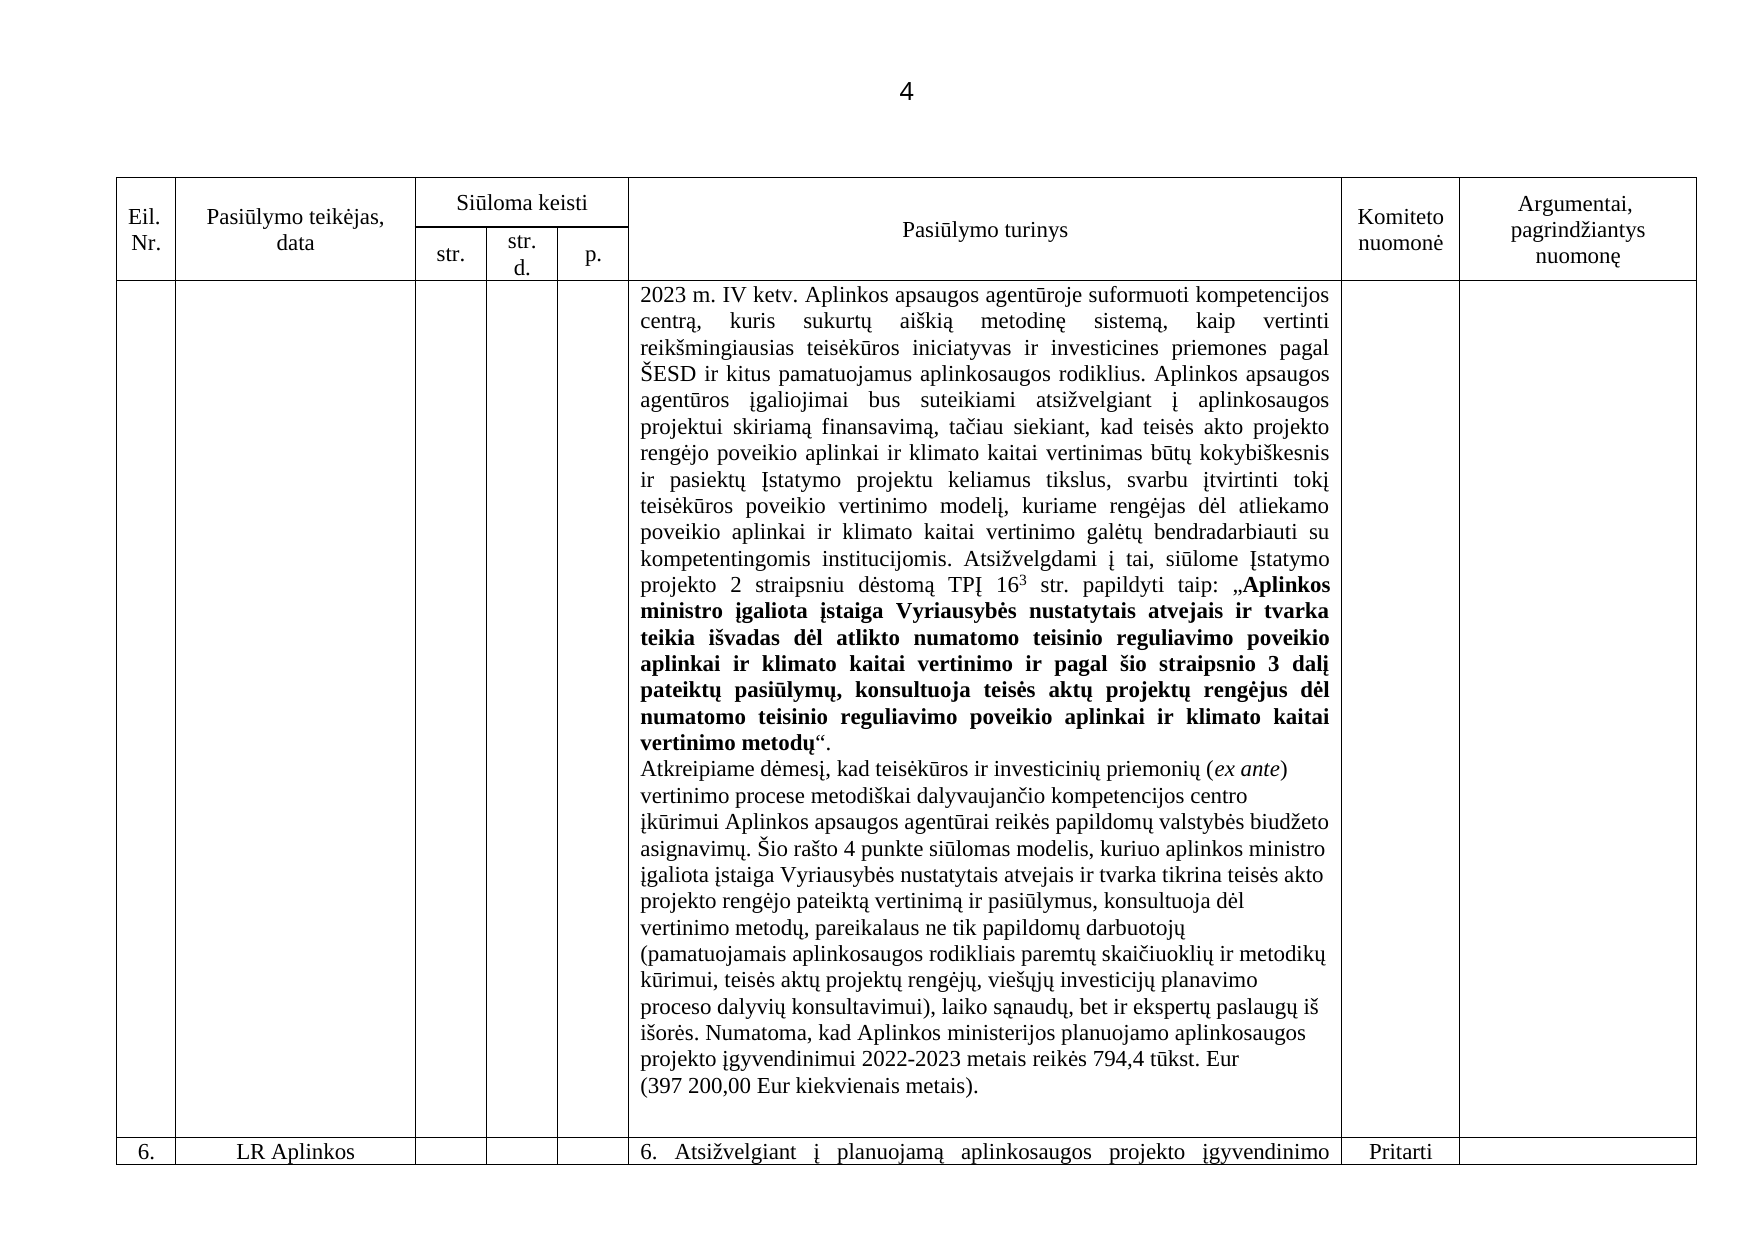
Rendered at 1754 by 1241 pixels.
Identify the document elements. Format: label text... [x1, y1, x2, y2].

table_cell [1460, 281, 1696, 1137]
table_header Argumentai, pagrindžiantys nuomonę [1460, 178, 1696, 280]
table_cell [416, 1138, 486, 1164]
table_cell str. [416, 228, 486, 280]
table_cell 6. Atsižvelgiant į planuojamą aplinkosaugos projekto įgyvendinimo [629, 1138, 1341, 1164]
table_cell LR Aplinkos [176, 1138, 415, 1164]
table_cell [558, 1138, 628, 1164]
table_cell [1342, 281, 1459, 1137]
table_header Eil. Nr. [117, 178, 175, 280]
table_cell [558, 281, 628, 1137]
table_cell [487, 1138, 557, 1164]
table_cell 6. [117, 1138, 175, 1164]
table_cell p. [558, 228, 628, 280]
table_header Pasiūlymo teikėjas, data [176, 178, 415, 280]
table_header Siūloma keisti [416, 178, 628, 226]
table_cell [487, 281, 557, 1137]
table_cell [176, 281, 415, 1137]
table_header Pasiūlymo turinys [629, 178, 1341, 280]
table_cell str. d. [487, 228, 557, 280]
table_cell [416, 281, 486, 1137]
table_cell [117, 281, 175, 1137]
table_cell 2023 m. IV ketv. Aplinkos apsaugos agentūroje suformuoti kompetencijos centrą, kuris sukurtų aiškią metodinę sistemą, kaip vertinti reikšmingiausias teisėkūros iniciatyvas ir investicines priemones pagal ŠESD ir kitus pamatuojamus aplinkosaugos rodiklius. Aplinkos apsaugos agentūros įgaliojimai bus suteikiami atsižvelgiant į aplinkosaugos projektui skiriamą finansavimą, tačiau siekiant, kad teisės akto projekto rengėjo poveikio aplinkai ir klimato kaitai vertinimas būtų kokybiškesnis ir pasiektų Įstatymo projektu keliamus tikslus, svarbu įtvirtinti tokį teisėkūros poveikio vertinimo modelį, kuriame rengėjas dėl atliekamo poveikio aplinkai ir klimato kaitai vertinimo galėtų bendradarbiauti su kompetentingomis institucijomis. Atsižvelgdami į tai, siūlome Įstatymo projekto 2 straipsniu dėstomą TPĮ 163 str. papildyti taip: „Aplinkos ministro įgaliota įstaiga Vyriausybės nustatytais atvejais ir tvarka teikia išvadas dėl atlikto numatomo teisinio reguliavimo poveikio aplinkai ir klimato kaitai vertinimo ir pagal šio straipsnio 3 dalį pateiktų pasiūlymų, konsultuoja teisės aktų projektų rengėjus dėl numatomo teisinio reguliavimo poveikio aplinkai ir klimato kaitai vertinimo metodų“. Atkreipiame dėmesį, kad teisėkūros ir investicinių priemonių (ex ante) vertinimo procese metodiškai dalyvaujančio kompetencijos centro įkūrimui Aplinkos apsaugos agentūrai reikės papildomų valstybės biudžeto asignavimų. Šio rašto 4 punkte siūlomas modelis, kuriuo aplinkos ministro įgaliota įstaiga Vyriausybės nustatytais atvejais ir tvarka tikrina teisės akto projekto rengėjo pateiktą vertinimą ir pasiūlymus, konsultuoja dėl vertinimo metodų, pareikalaus ne tik papildomų darbuotojų (pamatuojamais aplinkosaugos rodikliais paremtų skaičiuoklių ir metodikų kūrimui, teisės aktų projektų rengėjų, viešųjų investicijų planavimo proceso dalyvių konsultavimui), laiko sąnaudų, bet ir ekspertų paslaugų iš išorės. Numatoma, kad Aplinkos ministerijos planuojamo aplinkosaugos projekto įgyvendinimui 2022-2023 metais reikės 794,4 tūkst. Eur (397 200,00 Eur kiekvienais metais). [629, 281, 1341, 1137]
table_cell [1460, 1138, 1696, 1164]
table_header Komiteto nuomonė [1342, 178, 1459, 280]
table_cell Pritarti [1342, 1138, 1459, 1164]
